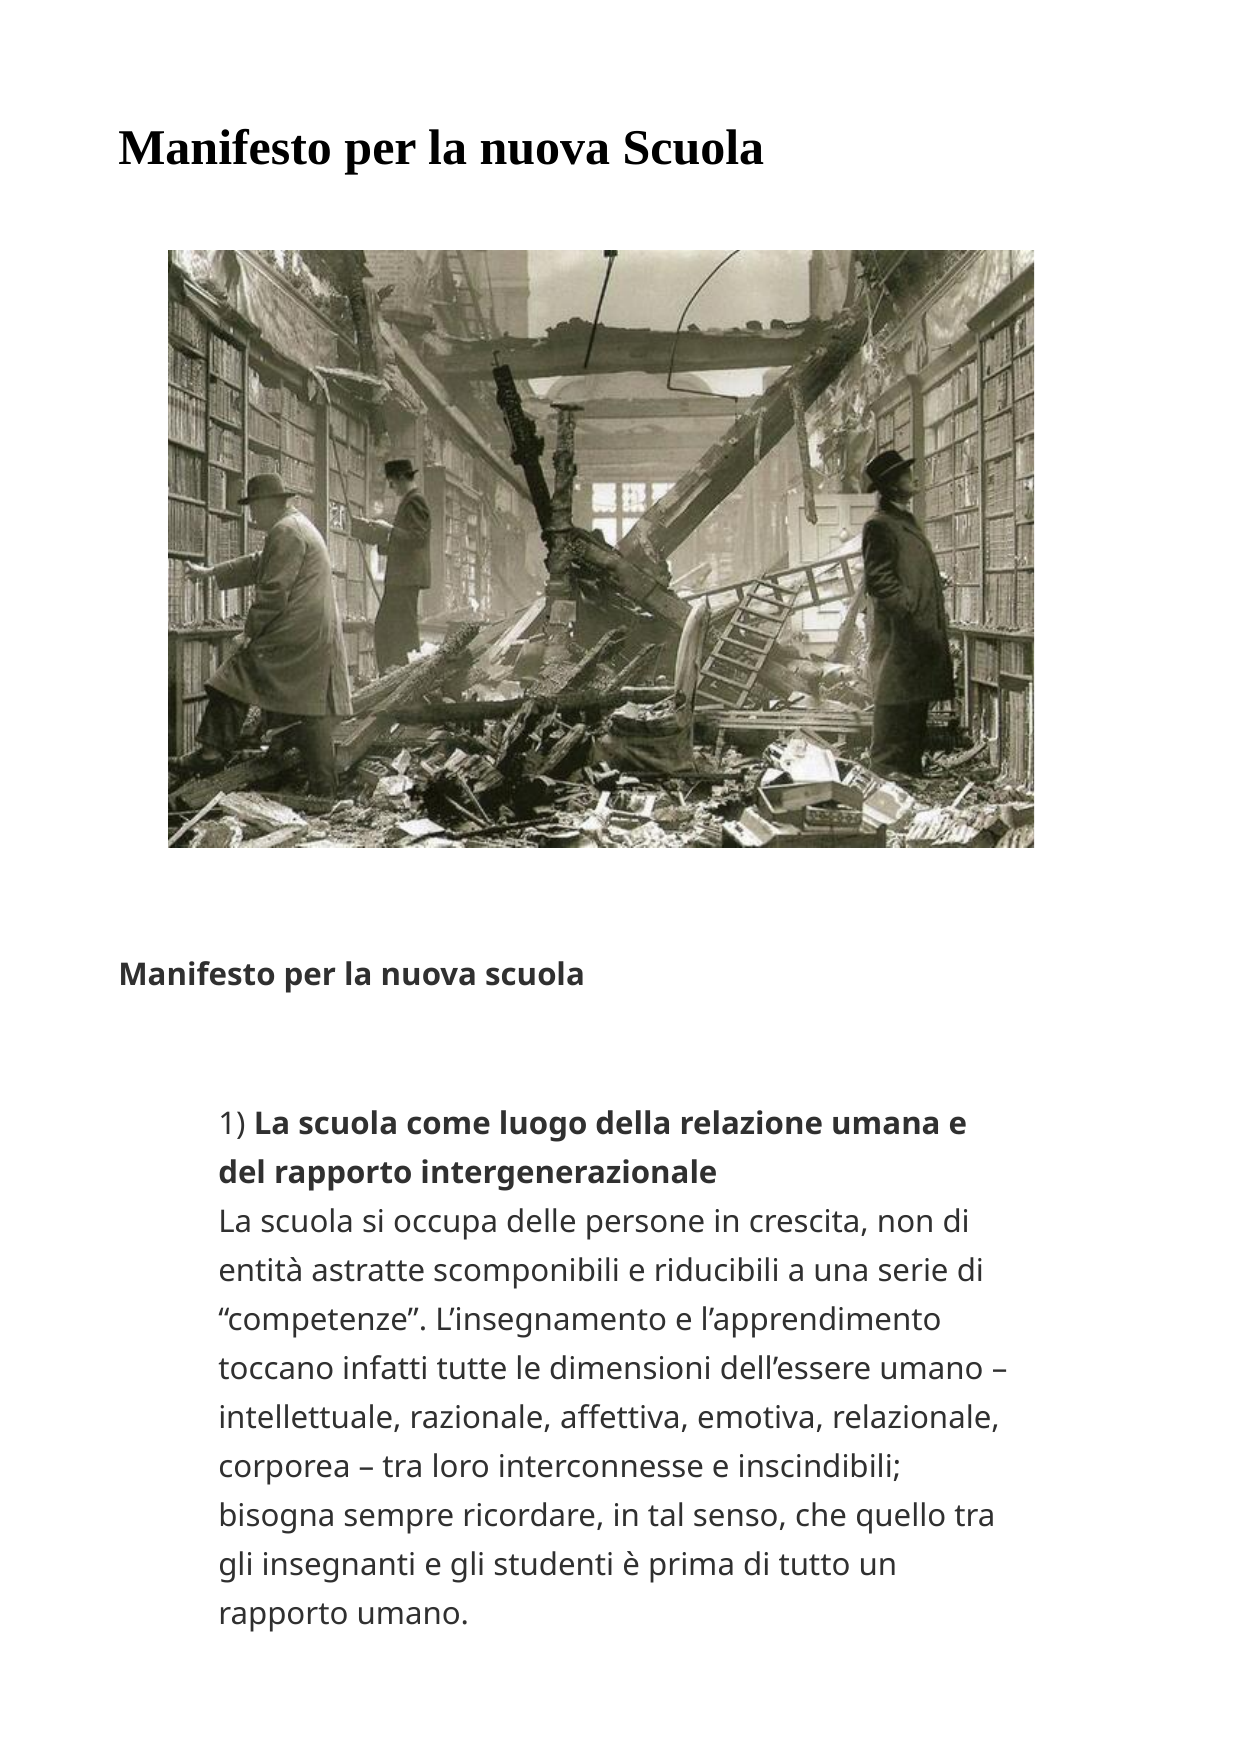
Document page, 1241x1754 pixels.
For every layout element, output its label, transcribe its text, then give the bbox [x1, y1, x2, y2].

subtitle Manifesto per la nuova Scuola [118, 118, 1122, 176]
text Manifesto per la nuova scuola [118, 952, 1022, 995]
text 1) La scuola come luogo della relazione umana e del rapporto intergenerazionale La scuola si occupa delle persone in crescita, non di entità astratte scomponibili e riducibili a una serie di “competenze”. L’insegnamento e l’apprendimento toccano infatti tutte le dimensioni dell’essere umano – intellettuale, razionale, affettiva, emotiva, relazionale, corporea – tra loro interconnesse e inscindibili; bisogna sempre ricordare, in tal senso, che quello tra gli insegnanti e gli studenti è prima di tutto un rapporto umano. [218, 1101, 1022, 1633]
picture [168, 250, 1035, 848]
